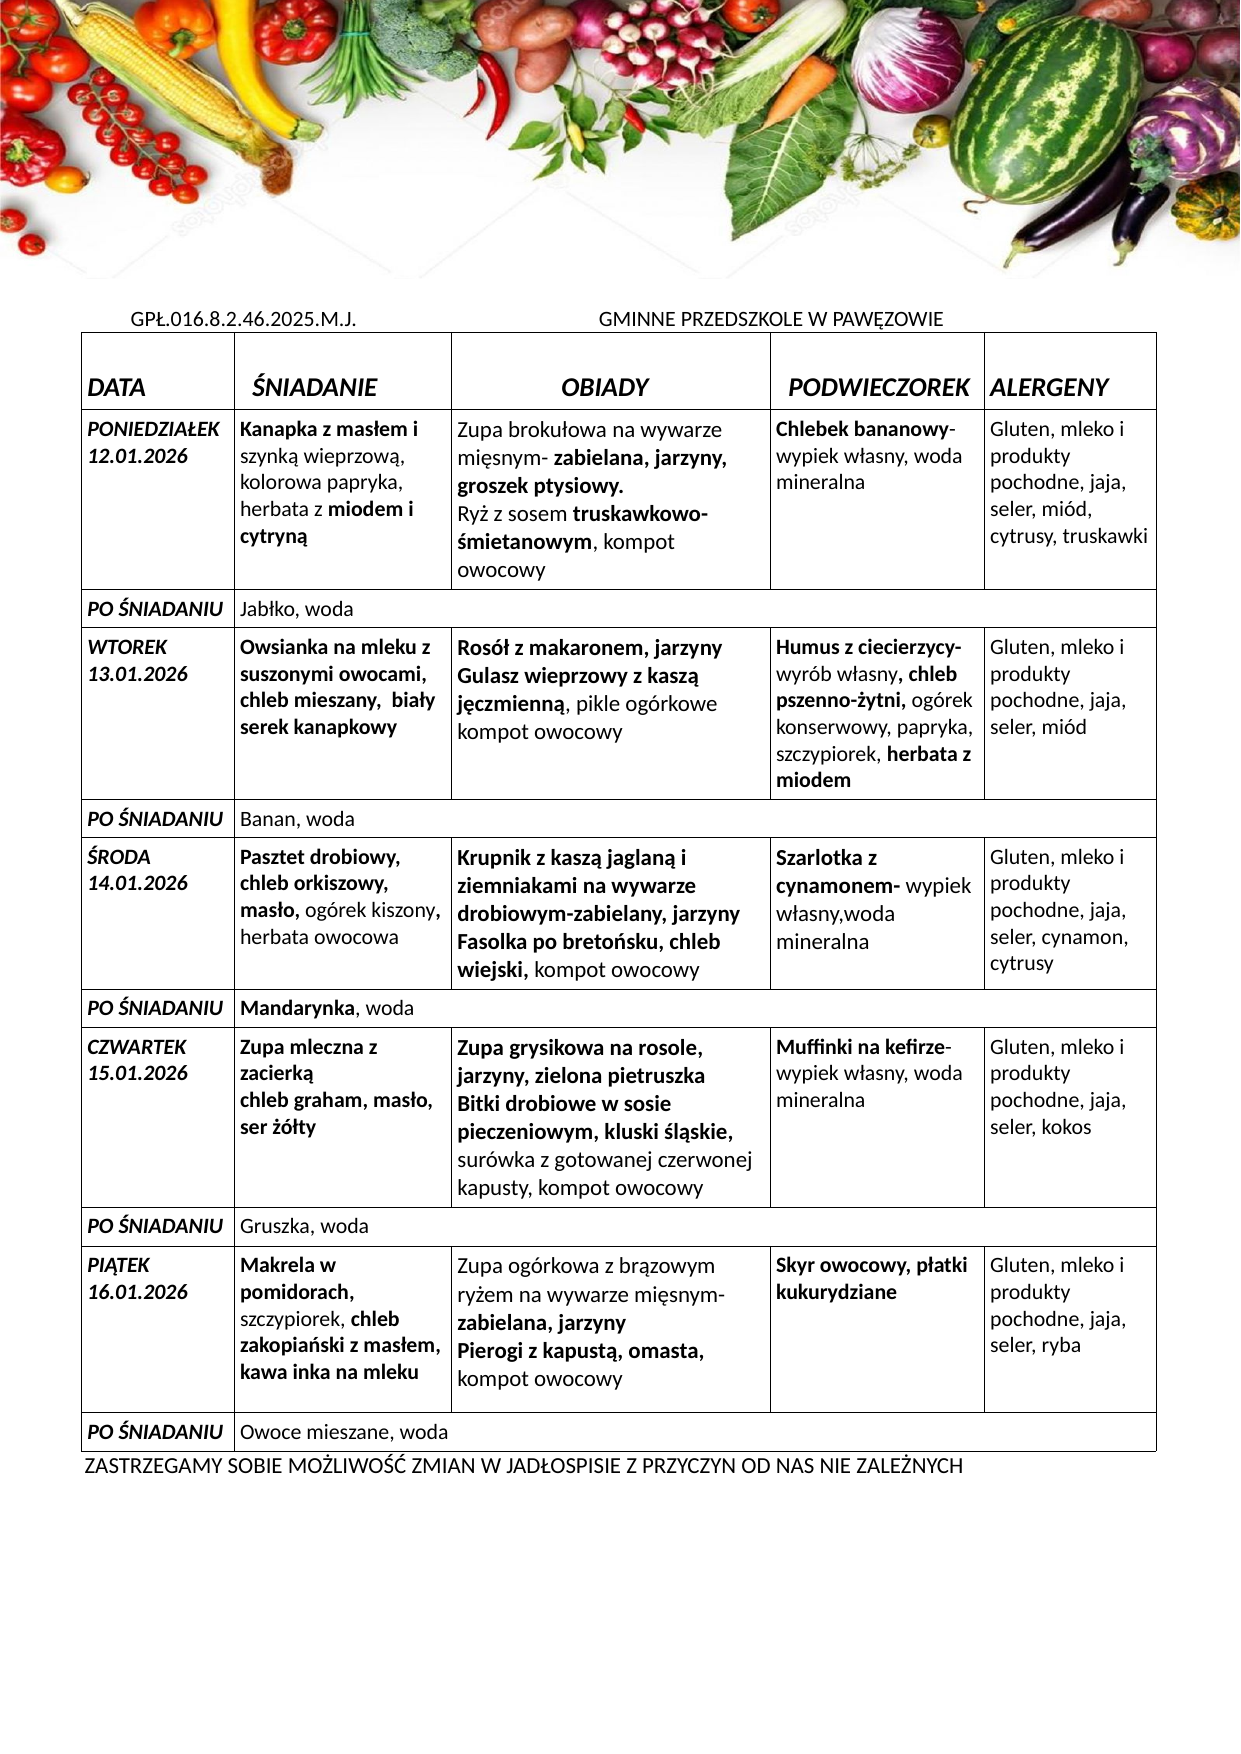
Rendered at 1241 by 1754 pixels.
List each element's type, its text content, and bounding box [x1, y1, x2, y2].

table_cell Muffinki na kefirze- wypiek własny, woda mineralna [771, 1028, 984, 1207]
table_cell Mandarynka, woda [235, 990, 1156, 1027]
table_cell Humus z ciecierzycy- wyrób własny, chleb pszenno-żytni, ogórek konserwowy, papryka, szczypiorek, herbata z miodem [771, 628, 984, 799]
table_cell Krupnik z kaszą jaglaną i ziemniakami na wywarze drobiowym-zabielany, jarzyny Fasolka po bretońsku, chleb wiejski, kompot owocowy [452, 838, 770, 989]
table_cell PO ŚNIADANIU [82, 990, 234, 1027]
table_cell Jabłko, woda [235, 590, 1156, 627]
table_cell ŚRODA 14.01.2026 [82, 838, 234, 989]
table_cell PO ŚNIADANIU [82, 800, 234, 837]
text GPŁ.016.8.2.46.2025.M.J. GMINNE PRZEDSZKOLE W PAWĘZOWIE [2, 305, 1240, 332]
table_cell Banan, woda [235, 800, 1156, 837]
table_cell PIĄTEK 16.01.2026 [82, 1247, 234, 1412]
table_cell Gluten, mleko i produkty pochodne, jaja, seler, ryba [985, 1247, 1156, 1412]
table_cell Gluten, mleko i produkty pochodne, jaja, seler, miód [985, 628, 1156, 799]
table_cell CZWARTEK 15.01.2026 [82, 1028, 234, 1207]
table_cell PO ŚNIADANIU [82, 590, 234, 627]
table_cell PO ŚNIADANIU [82, 1413, 234, 1451]
table_cell Gluten, mleko i produkty pochodne, jaja, seler, cynamon, cytrusy [985, 838, 1156, 989]
text ZASTRZEGAMY SOBIE MOŻLIWOŚĆ ZMIAN W JADŁOSPISIE Z PRZYCZYN OD NAS NIE ZALEŻNYCH [2, 1451, 1240, 1479]
table_cell Zupa brokułowa na wywarze mięsnym- zabielana, jarzyny, groszek ptysiowy. Ryż z sosem truskawkowo-śmietanowym, kompot owocowy [452, 410, 770, 589]
table_header ŚNIADANIE [235, 333, 451, 409]
table_cell Szarlotka z cynamonem- wypiek własny,woda mineralna [771, 838, 984, 989]
table_header DATA [82, 333, 234, 409]
table_cell Pasztet drobiowy, chleb orkiszowy, masło, ogórek kiszony, herbata owocowa [235, 838, 451, 989]
table_cell Kanapka z masłem i szynką wieprzową, kolorowa papryka, herbata z miodem i cytryną [235, 410, 451, 589]
table_cell Skyr owocowy, płatki kukurydziane [771, 1247, 984, 1412]
table_cell Gruszka, woda [235, 1208, 1156, 1246]
table_cell Zupa mleczna z zacierką chleb graham, masło, ser żółty [235, 1028, 451, 1207]
table_cell PO ŚNIADANIU [82, 1208, 234, 1246]
table_cell PONIEDZIAŁEK 12.01.2026 [82, 410, 234, 589]
table_cell Gluten, mleko i produkty pochodne, jaja, seler, miód, cytrusy, truskawki [985, 410, 1156, 589]
table_cell Owsianka na mleku z suszonymi owocami, chleb mieszany, biały serek kanapkowy [235, 628, 451, 799]
table_header ALERGENY [985, 333, 1156, 409]
table_header OBIADY [452, 333, 770, 409]
table_cell Makrela w pomidorach, szczypiorek, chleb zakopiański z masłem, kawa inka na mleku [235, 1247, 451, 1412]
table_cell Rosół z makaronem, jarzyny Gulasz wieprzowy z kaszą jęczmienną, pikle ogórkowe kompot owocowy [452, 628, 770, 799]
table_cell Gluten, mleko i produkty pochodne, jaja, seler, kokos [985, 1028, 1156, 1207]
table_cell Chlebek bananowy- wypiek własny, woda mineralna [771, 410, 984, 589]
table_cell Zupa ogórkowa z brązowym ryżem na wywarze mięsnym- zabielana, jarzyny Pierogi z kapustą, omasta, kompot owocowy [452, 1247, 770, 1412]
picture [0, 0, 1241, 279]
table_cell Zupa grysikowa na rosole, jarzyny, zielona pietruszka Bitki drobiowe w sosie pieczeniowym, kluski śląskie, surówka z gotowanej czerwonej kapusty, kompot owocowy [452, 1028, 770, 1207]
table_cell WTOREK 13.01.2026 [82, 628, 234, 799]
table_header PODWIECZOREK [771, 333, 984, 409]
table_cell Owoce mieszane, woda [235, 1413, 1156, 1451]
